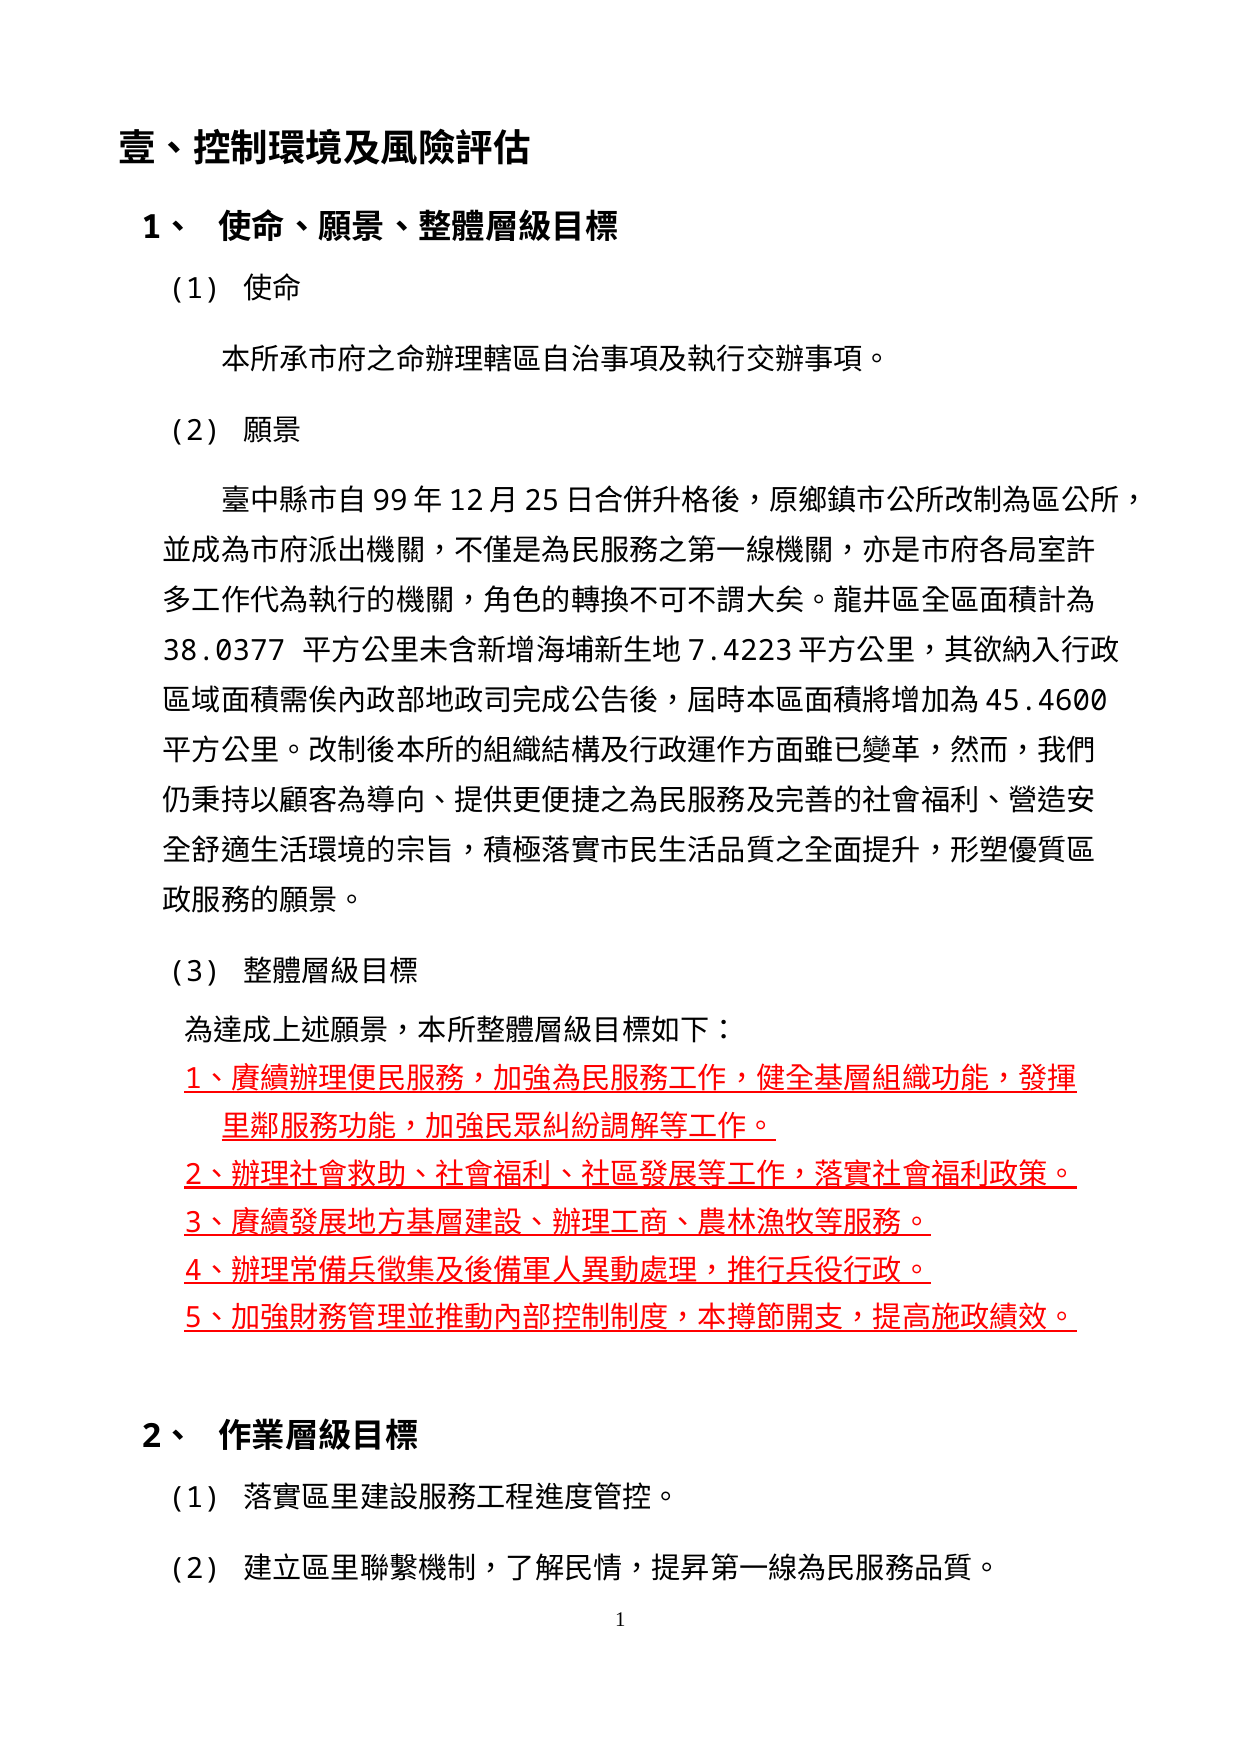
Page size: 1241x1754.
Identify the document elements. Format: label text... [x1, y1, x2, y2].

list 作業層級目標 [141, 1408, 1122, 1457]
text 臺中縣市自99年12月25日合併升格後，原鄉鎮市公所改制為區公所，並成為市府派出機關，不僅是為民服務之第一線機關，亦是市府各局室許多工作代為執行的機關，角色的轉換不可不謂大矣。龍井區全區面積計為38.0377 平方公里未含新增海埔新生地7.4223平方公里，其欲納入行政區域面積需俟內政部地政司完成公告後，屆時本區面積將增加為45.4600 平方公里。改制後本所的組織結構及行政運作方面雖已變革，然而，我們仍秉持以顧客為導向、提供更便捷之為民服務及完善的社會福利、營造安全舒適生活環境的宗旨，積極落實市民生活品質之全面提升，形塑優質區政服務的願景。 [162, 471, 1122, 921]
text 4、辦理常備兵徵集及後備軍人異動處理，推行兵役行政。 [184, 1242, 1097, 1289]
list 願景 [168, 400, 1122, 450]
list 使命、願景、整體層級目標 [141, 199, 1122, 248]
text 本所承市府之命辦理轄區自治事項及執行交辦事項。 [162, 329, 1122, 379]
text 3、賡續發展地方基層建設、辦理工商、農林漁牧等服務。 [184, 1194, 1097, 1242]
list 落實區里建設服務工程進度管控。 [168, 1467, 1122, 1517]
text 5、加強財務管理並推動內部控制制度，本撙節開支，提高施政績效。 [184, 1289, 1097, 1337]
text 為達成上述願景，本所整體層級目標如下： [184, 1002, 1103, 1050]
text 2、辦理社會救助、社會福利、社區發展等工作，落實社會福利政策。 [184, 1146, 1097, 1194]
list 建立區里聯繫機制，了解民情，提昇第一線為民服務品質。 [168, 1538, 1122, 1588]
text 1、賡續辦理便民服務，加強為民服務工作，健全基層組織功能，發揮里鄰服務功能，加強民眾糾紛調解等工作。 [184, 1050, 1103, 1146]
list 整體層級目標 [168, 942, 1122, 992]
list 使命 [168, 258, 1122, 308]
subtitle 壹、控制環境及風險評估 [118, 118, 1122, 172]
